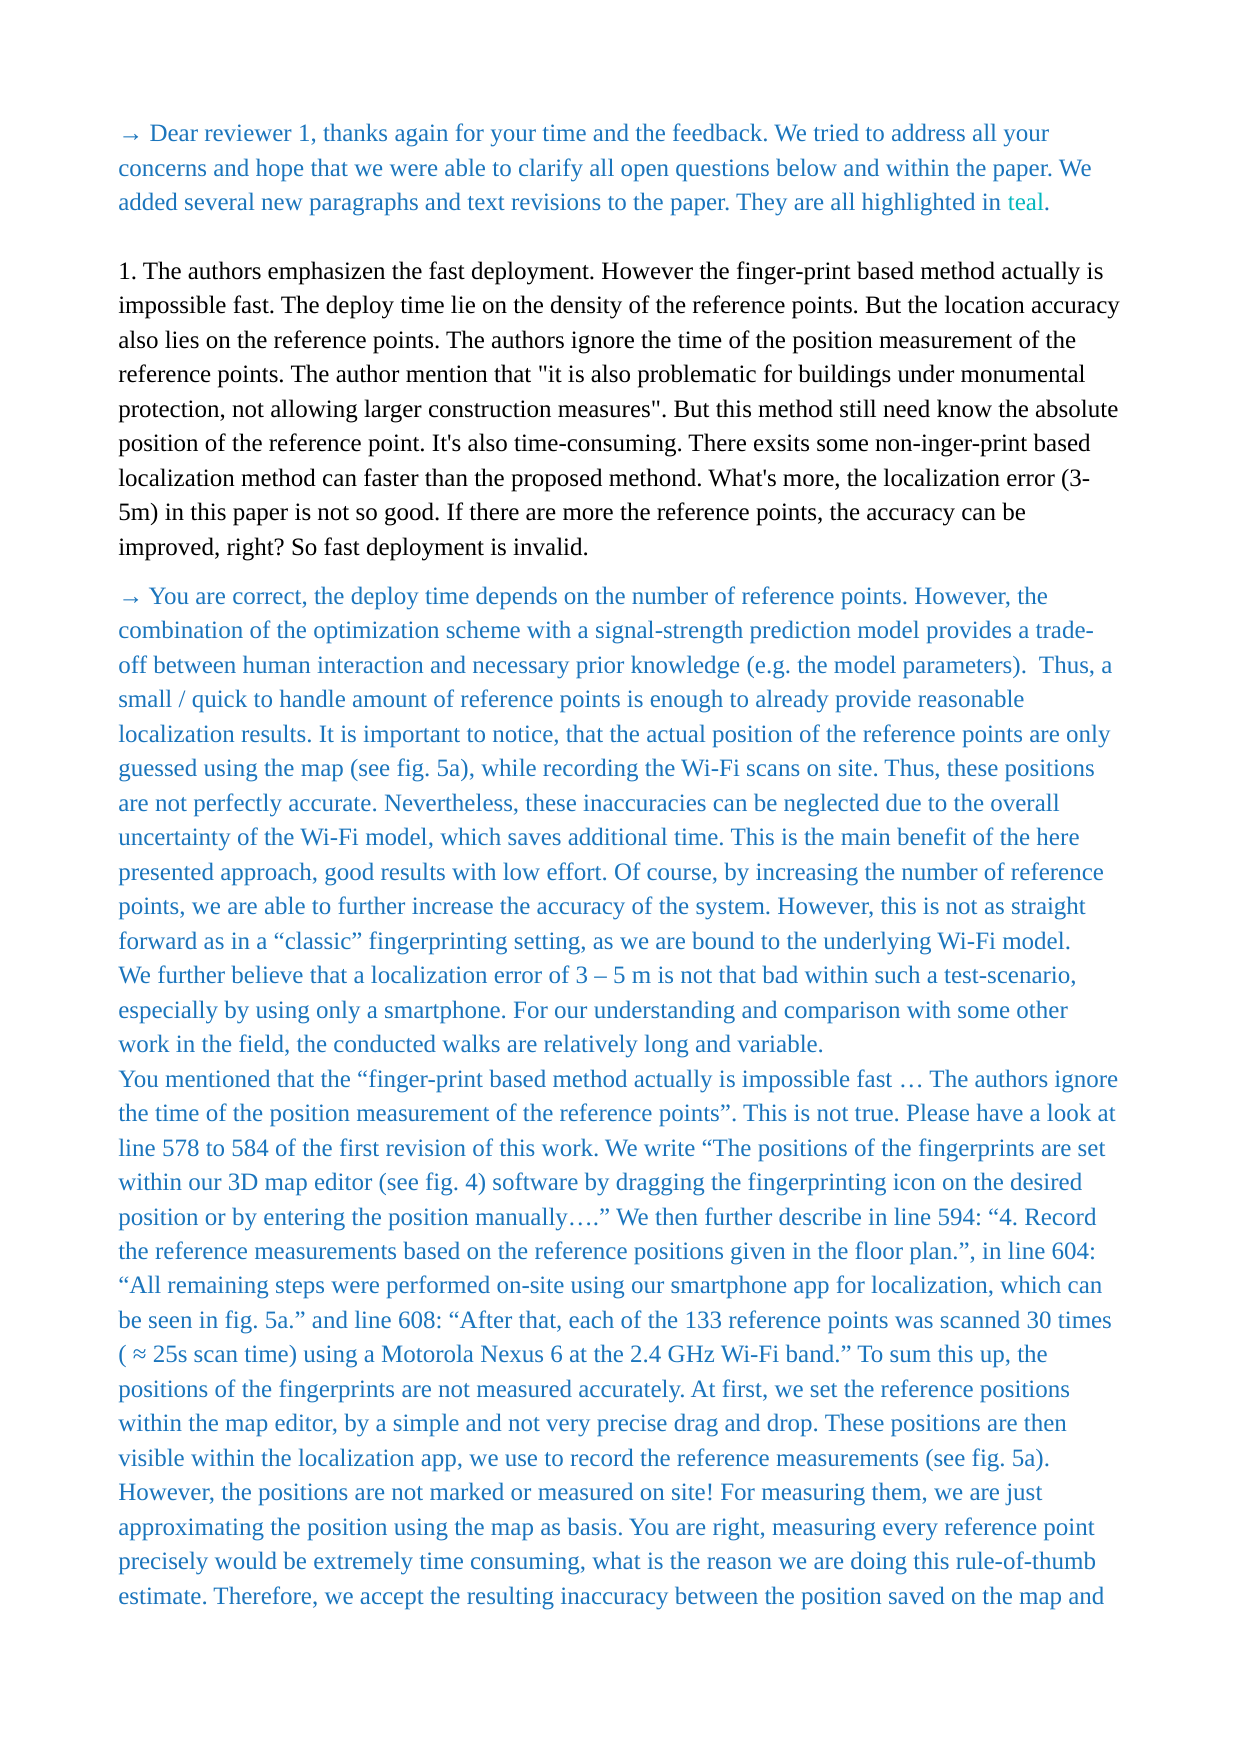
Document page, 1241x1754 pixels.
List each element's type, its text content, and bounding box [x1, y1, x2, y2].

text → You are correct, the deploy time depends on the number of reference points. However, the combination of the optimization scheme with a signal-strength prediction model provides a trade-off between human interaction and necessary prior knowledge (e.g. the model parameters). Thus, a small / quick to handle amount of reference points is enough to already provide reasonable localization results. It is important to notice, that the actual position of the reference points are only guessed using the map (see fig. 5a), while recording the Wi-Fi scans on site. Thus, these positions are not perfectly accurate. Nevertheless, these inaccuracies can be neglected due to the overall uncertainty of the Wi-Fi model, which saves additional time. This is the main benefit of the here presented approach, good results with low effort. Of course, by increasing the number of reference points, we are able to further increase the accuracy of the system. However, this is not as straight forward as in a “classic” fingerprinting setting, as we are bound to the underlying Wi-Fi model. We further believe that a localization error of 3 – 5 m is not that bad within such a test-scenario, especially by using only a smartphone. For our understanding and comparison with some other work in the field, the conducted walks are relatively long and variable. You mentioned that the “finger-print based method actually is impossible fast … The authors ignore the time of the position measurement of the reference points”. This is not true. Please have a look at line 578 to 584 of the first revision of this work. We write “The positions of the fingerprints are set within our 3D map editor (see fig. 4) software by dragging the fingerprinting icon on the desired position or by entering the position manually….” We then further describe in line 594: “4. Record the reference measurements based on the reference positions given in the floor plan.”, in line 604: “All remaining steps were performed on-site using our smartphone app for localization, which can be seen in fig. 5a.” and line 608: “After that, each of the 133 reference points was scanned 30 times ( ≈ 25s scan time) using a Motorola Nexus 6 at the 2.4 GHz Wi-Fi band.” To sum this up, the positions of the fingerprints are not measured accurately. At first, we set the reference positions within the map editor, by a simple and not very precise drag and drop. These positions are then visible within the localization app, we use to record the reference measurements (see fig. 5a). However, the positions are not marked or measured on site! For measuring them, we are just approximating the position using the map as basis. You are right, measuring every reference point precisely would be extremely time consuming, what is the reason we are doing this rule-of-thumb estimate. Therefore, we accept the resulting inaccuracy between the position saved on the map and [118, 581, 1122, 1609]
text → Dear reviewer 1, thanks again for your time and the feedback. We tried to address all your concerns and hope that we were able to clarify all open questions below and within the paper. We added several new paragraphs and text revisions to the paper. They are all highlighted in teal. 1. The authors emphasizen the fast deployment. However the finger-print based method actually is impossible fast. The deploy time lie on the density of the reference points. But the location accuracy also lies on the reference points. The authors ignore the time of the position measurement of the reference points. The author mention that "it is also problematic for buildings under monumental protection, not allowing larger construction measures". But this method still need know the absolute position of the reference point. It's also time-consuming. There exsits some non-inger-print based localization method can faster than the proposed methond. What's more, the localization error (3-5m) in this paper is not so good. If there are more the reference points, the accuracy can be improved, right? So fast deployment is invalid. [118, 118, 1122, 561]
